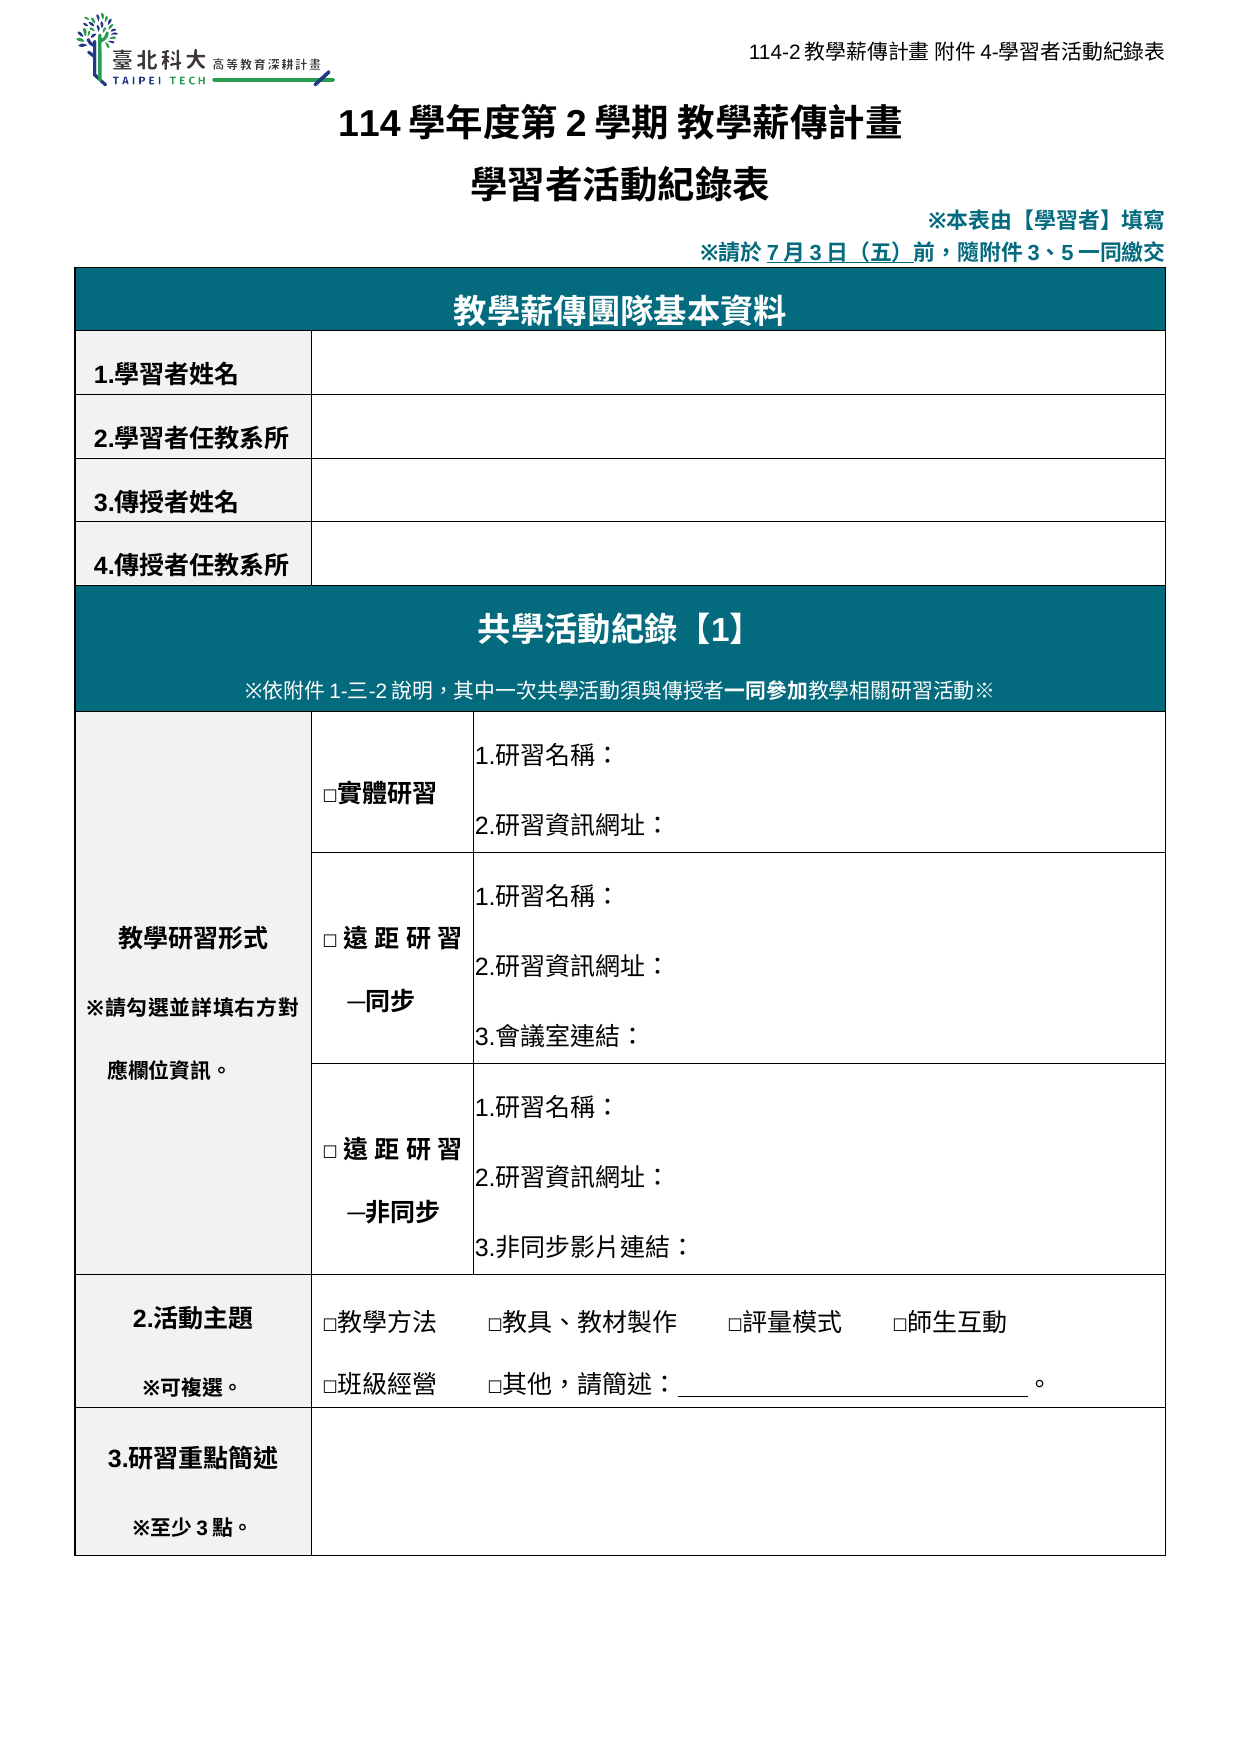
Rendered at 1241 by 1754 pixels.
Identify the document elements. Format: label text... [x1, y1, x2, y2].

table_cell [312, 331, 1165, 394]
text 學習者活動紀錄表 [75, 141, 1165, 203]
table_cell 1.學習者姓名 [76, 331, 311, 394]
table_header 教學薪傳團隊基本資料 [76, 268, 1165, 330]
table_cell ☐實體研習 [312, 712, 473, 852]
table_cell 3.傳授者姓名 [76, 459, 311, 521]
table_cell 教學研習形式 ※請勾選並詳填右方對應欄位資訊。 [76, 712, 311, 1274]
table_cell [312, 522, 1165, 584]
table_cell 2.活動主題 ※可複選。 [76, 1275, 311, 1407]
text 114學年度第2學期 教學薪傳計畫 [75, 78, 1165, 141]
table_cell 3.研習重點簡述 ※至少3點。 [76, 1408, 311, 1555]
table_cell ☐遠距研習 ─同步 [312, 853, 473, 1063]
text ※本表由【學習者】填寫 [75, 203, 1165, 235]
table_cell [312, 395, 1165, 457]
table_cell ☐教學方法 ☐教具、教材製作 ☐評量模式 ☐師生互動 ☐班級經營 ☐其他，請簡述： 。 [312, 1275, 1165, 1407]
table_cell 1.研習名稱： 2.研習資訊網址： 3.非同步影片連結： [474, 1064, 1165, 1274]
table_cell [312, 1408, 1165, 1555]
table_cell ☐遠距研習 ─非同步 [312, 1064, 473, 1274]
table_cell 共學活動紀錄【1】 ※依附件1-三-2說明，其中一次共學活動須與傳授者一同參加教學相關研習活動※ [76, 586, 1165, 711]
text ※請於7月3日（五）前，隨附件3、5一同繳交 [75, 235, 1165, 267]
table_cell 4.傳授者任教系所 [76, 522, 311, 584]
table_cell 1.研習名稱： 2.研習資訊網址： [474, 712, 1165, 852]
table_cell [312, 459, 1165, 521]
table_cell 1.研習名稱： 2.研習資訊網址： 3.會議室連結： [474, 853, 1165, 1063]
table_cell 2.學習者任教系所 [76, 395, 311, 457]
